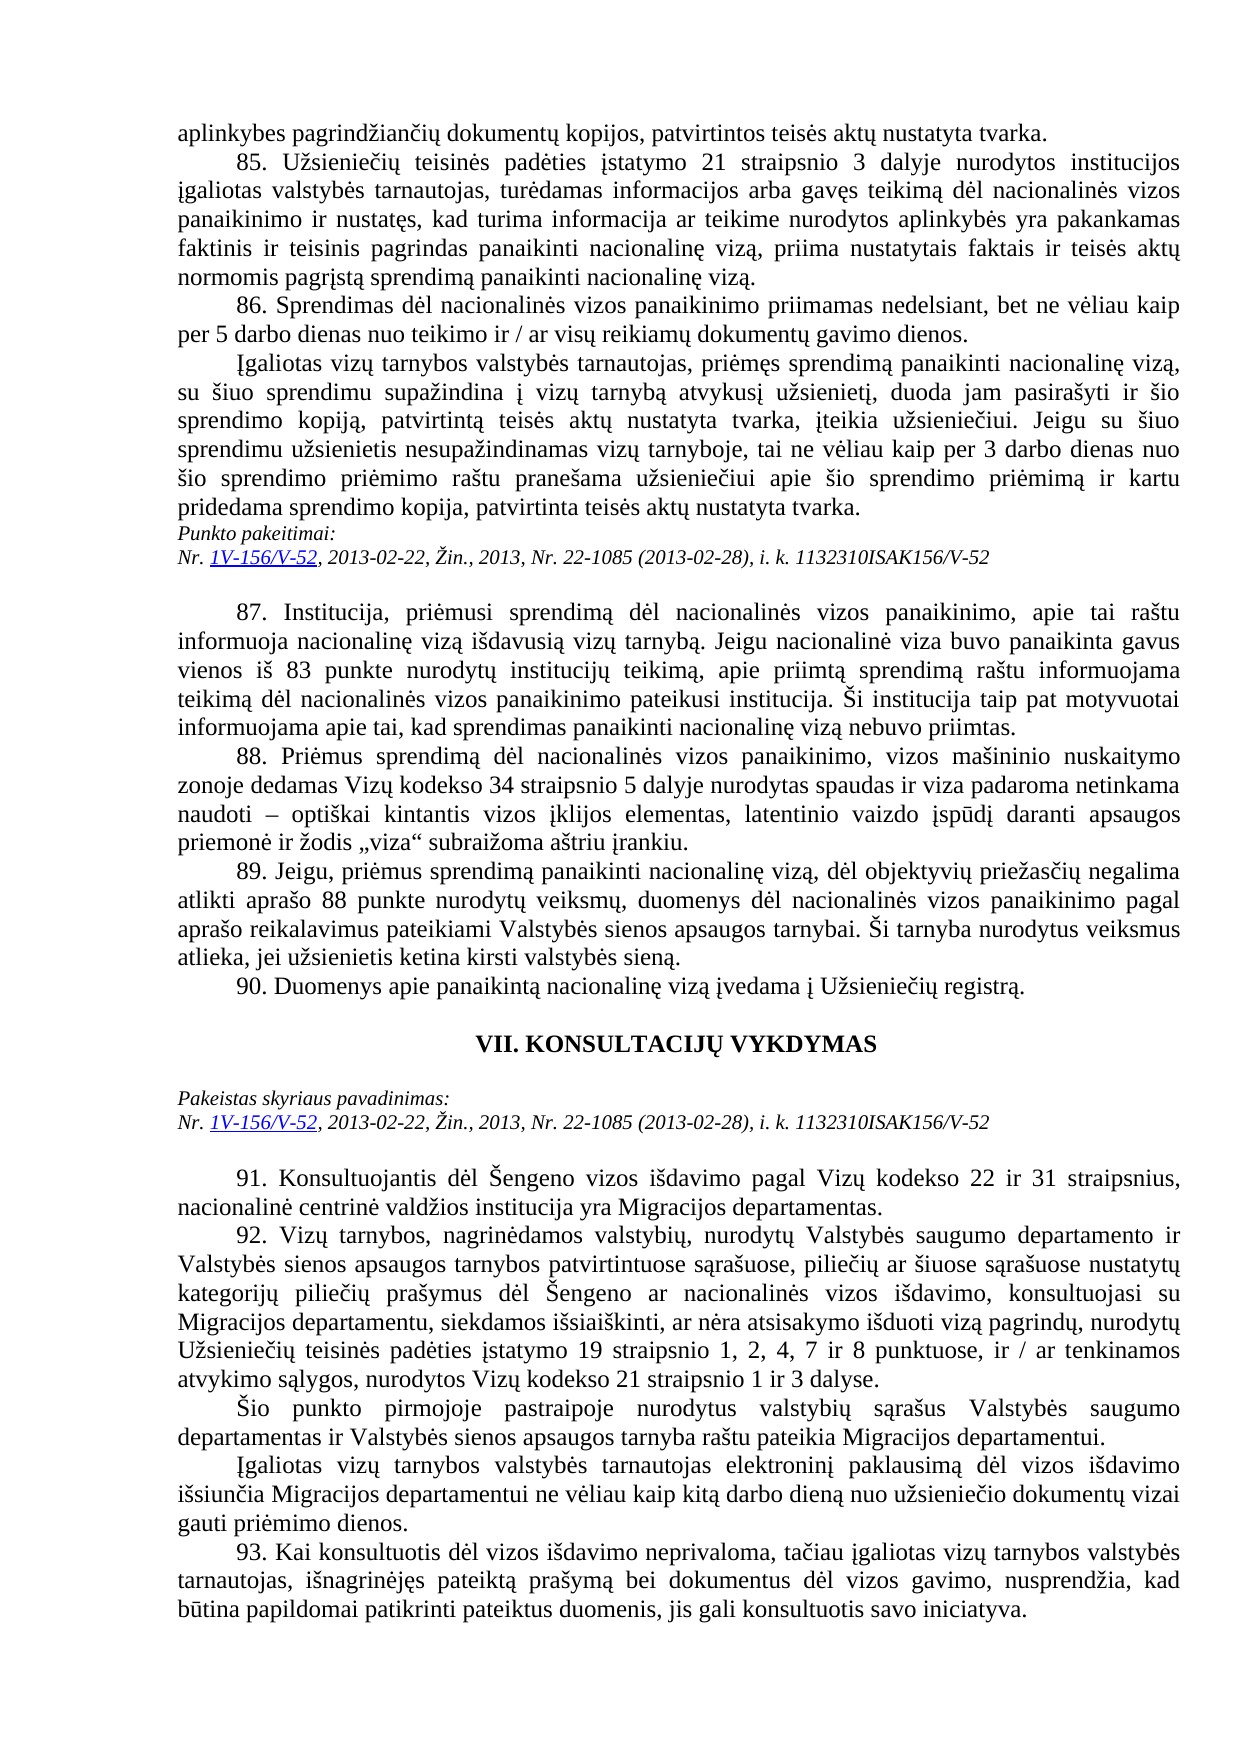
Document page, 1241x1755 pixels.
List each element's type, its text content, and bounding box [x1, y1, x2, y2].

text aplinkybes pagrindžiančių dokumentų kopijos, patvirtintos teisės aktų nustatyta tvarka. [177, 118, 1181, 147]
text 89. Jeigu, priėmus sprendimą panaikinti nacionalinę vizą, dėl objektyvių priežasčių negalima atlikti aprašo 88 punkte nurodytų veiksmų, duomenys dėl nacionalinės vizos panaikinimo pagal aprašo reikalavimus pateikiami Valstybės sienos apsaugos tarnybai. Ši tarnyba nurodytus veiksmus atlieka, jei užsienietis ketina kirsti valstybės sieną. [177, 856, 1181, 971]
text 92. Vizų tarnybos, nagrinėdamos valstybių, nurodytų Valstybės saugumo departamento ir Valstybės sienos apsaugos tarnybos patvirtintuose sąrašuose, piliečių ar šiuose sąrašuose nustatytų kategorijų piliečių prašymus dėl Šengeno ar nacionalinės vizos išdavimo, konsultuojasi su Migracijos departamentu, siekdamos išsiaiškinti, ar nėra atsisakymo išduoti vizą pagrindų, nurodytų Užsieniečių teisinės padėties įstatymo 19 straipsnio 1, 2, 4, 7 ir 8 punktuose, ir / ar tenkinamos atvykimo sąlygos, nurodytos Vizų kodekso 21 straipsnio 1 ir 3 dalyse. [177, 1221, 1181, 1393]
text 90. Duomenys apie panaikintą nacionalinę vizą įvedama į Užsieniečių registrą. [177, 971, 1181, 1000]
text Pakeistas skyriaus pavadinimas: [177, 1086, 1181, 1110]
text 93. Kai konsultuotis dėl vizos išdavimo neprivaloma, tačiau įgaliotas vizų tarnybos valstybės tarnautojas, išnagrinėjęs pateiktą prašymą bei dokumentus dėl vizos gavimo, nusprendžia, kad būtina papildomai patikrinti pateiktus duomenis, jis gali konsultuotis savo iniciatyva. [177, 1537, 1181, 1623]
text Įgaliotas vizų tarnybos valstybės tarnautojas elektroninį paklausimą dėl vizos išdavimo išsiunčia Migracijos departamentui ne vėliau kaip kitą darbo dieną nuo užsieniečio dokumentų vizai gauti priėmimo dienos. [177, 1451, 1181, 1537]
text 85. Užsieniečių teisinės padėties įstatymo 21 straipsnio 3 dalyje nurodytos institucijos įgaliotas valstybės tarnautojas, turėdamas informacijos arba gavęs teikimą dėl nacionalinės vizos panaikinimo ir nustatęs, kad turima informacija ar teikime nurodytos aplinkybės yra pakankamas faktinis ir teisinis pagrindas panaikinti nacionalinę vizą, priima nustatytais faktais ir teisės aktų normomis pagrįstą sprendimą panaikinti nacionalinę vizą. [177, 147, 1181, 291]
text Šio punkto pirmojoje pastraipoje nurodytus valstybių sąrašus Valstybės saugumo departamentas ir Valstybės sienos apsaugos tarnyba raštu pateikia Migracijos departamentui. [177, 1393, 1181, 1451]
text 88. Priėmus sprendimą dėl nacionalinės vizos panaikinimo, vizos mašininio nuskaitymo zonoje dedamas Vizų kodekso 34 straipsnio 5 dalyje nurodytas spaudas ir viza padaroma netinkama naudoti – optiškai kintantis vizos įklijos elementas, latentinio vaizdo įspūdį daranti apsaugos priemonė ir žodis „viza“ subraižoma aštriu įrankiu. [177, 741, 1181, 856]
text Nr. 1V-156/V-52, 2013-02-22, Žin., 2013, Nr. 22-1085 (2013-02-28), i. k. 1132310ISAK156/V-52 [177, 1110, 1181, 1134]
text 91. Konsultuojantis dėl Šengeno vizos išdavimo pagal Vizų kodekso 22 ir 31 straipsnius, nacionalinė centrinė valdžios institucija yra Migracijos departamentas. [177, 1163, 1181, 1221]
text Nr. 1V-156/V-52, 2013-02-22, Žin., 2013, Nr. 22-1085 (2013-02-28), i. k. 1132310ISAK156/V-52 [177, 545, 1181, 569]
text 87. Institucija, priėmusi sprendimą dėl nacionalinės vizos panaikinimo, apie tai raštu informuoja nacionalinę vizą išdavusią vizų tarnybą. Jeigu nacionalinė viza buvo panaikinta gavus vienos iš 83 punkte nurodytų institucijų teikimą, apie priimtą sprendimą raštu informuojama teikimą dėl nacionalinės vizos panaikinimo pateikusi institucija. Ši institucija taip pat motyvuotai informuojama apie tai, kad sprendimas panaikinti nacionalinę vizą nebuvo priimtas. [177, 597, 1181, 741]
text 86. Sprendimas dėl nacionalinės vizos panaikinimo priimamas nedelsiant, bet ne vėliau kaip per 5 darbo dienas nuo teikimo ir / ar visų reikiamų dokumentų gavimo dienos. [177, 291, 1181, 348]
text Įgaliotas vizų tarnybos valstybės tarnautojas, priėmęs sprendimą panaikinti nacionalinę vizą, su šiuo sprendimu supažindina į vizų tarnybą atvykusį užsienietį, duoda jam pasirašyti ir šio sprendimo kopiją, patvirtintą teisės aktų nustatyta tvarka, įteikia užsieniečiui. Jeigu su šiuo sprendimu užsienietis nesupažindinamas vizų tarnyboje, tai ne vėliau kaip per 3 darbo dienas nuo šio sprendimo priėmimo raštu pranešama užsieniečiui apie šio sprendimo priėmimą ir kartu pridedama sprendimo kopija, patvirtinta teisės aktų nustatyta tvarka. [177, 348, 1181, 521]
text VII. KONSULTACIJŲ VYKDYMAS [177, 1029, 1181, 1057]
text Punkto pakeitimai: [177, 521, 1181, 545]
